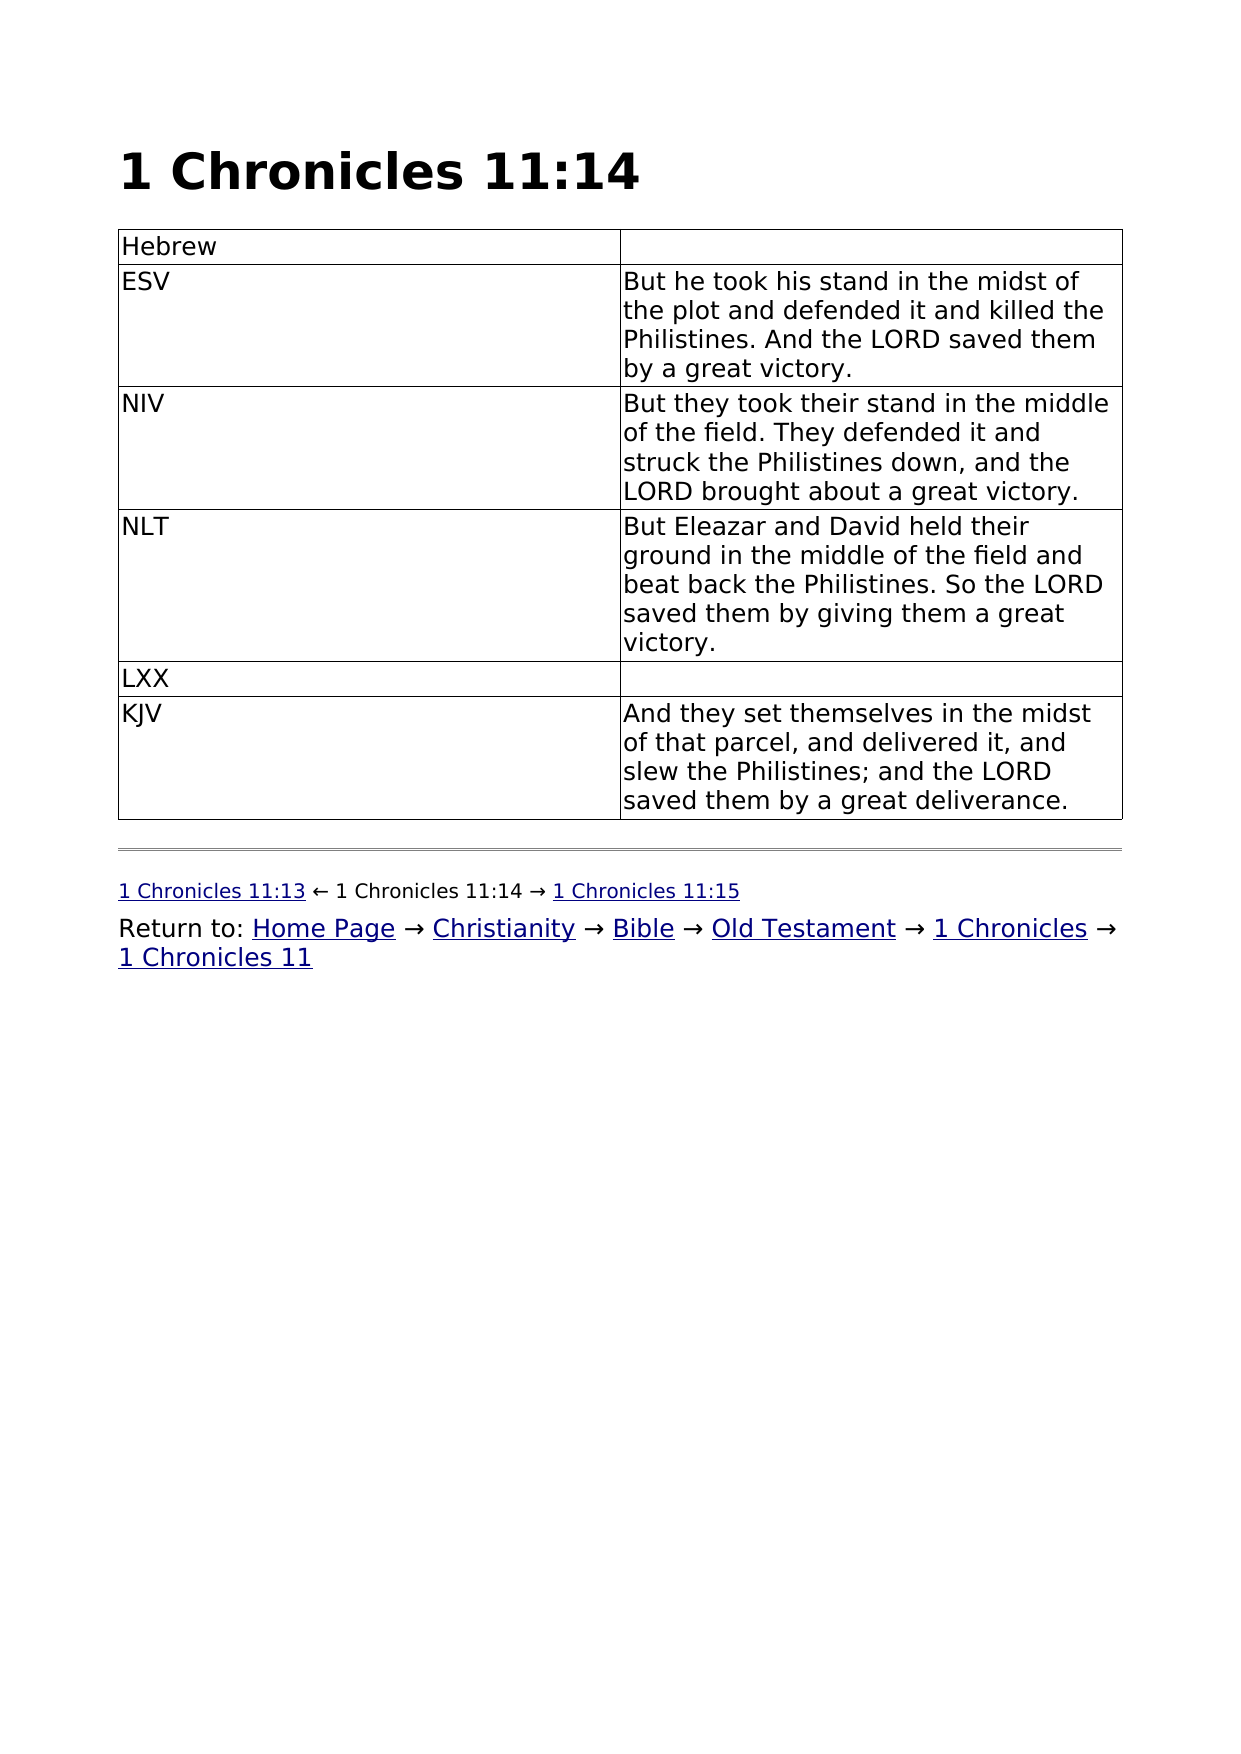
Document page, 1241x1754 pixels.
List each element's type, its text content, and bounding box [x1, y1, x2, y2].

table_cell NLT [119, 510, 620, 661]
subtitle 1 Chronicles 11:14 [118, 143, 1122, 201]
table_cell But they took their stand in the middle of the field. They defended it and struck the Philistines down, and the LORD brought about a great victory. [621, 387, 1122, 509]
table_cell But Eleazar and David held their ground in the middle of the field and beat back the Philistines. So the LORD saved them by giving them a great victory. [621, 510, 1122, 661]
table_cell LXX [119, 662, 620, 696]
table_cell But he took his stand in the midst of the plot and defended it and killed the Philistines. And the LORD saved them by a great victory. [621, 265, 1122, 386]
text Return to: Home Page → Christianity → Bible → Old Testament → 1 Chronicles → 1 Chronicles 11 [118, 914, 1122, 972]
text 1 Chronicles 11:13 ← 1 Chronicles 11:14 → 1 Chronicles 11:15 [118, 880, 1122, 914]
table_cell ESV [119, 265, 620, 386]
table_cell And they set themselves in the midst of that parcel, and delivered it, and slew the Philistines; and the LORD saved them by a great deliverance. [621, 697, 1122, 818]
table_header Hebrew [119, 230, 620, 264]
table_cell NIV [119, 387, 620, 509]
table_header [621, 230, 1122, 264]
table_cell [621, 662, 1122, 696]
table_cell KJV [119, 697, 620, 818]
